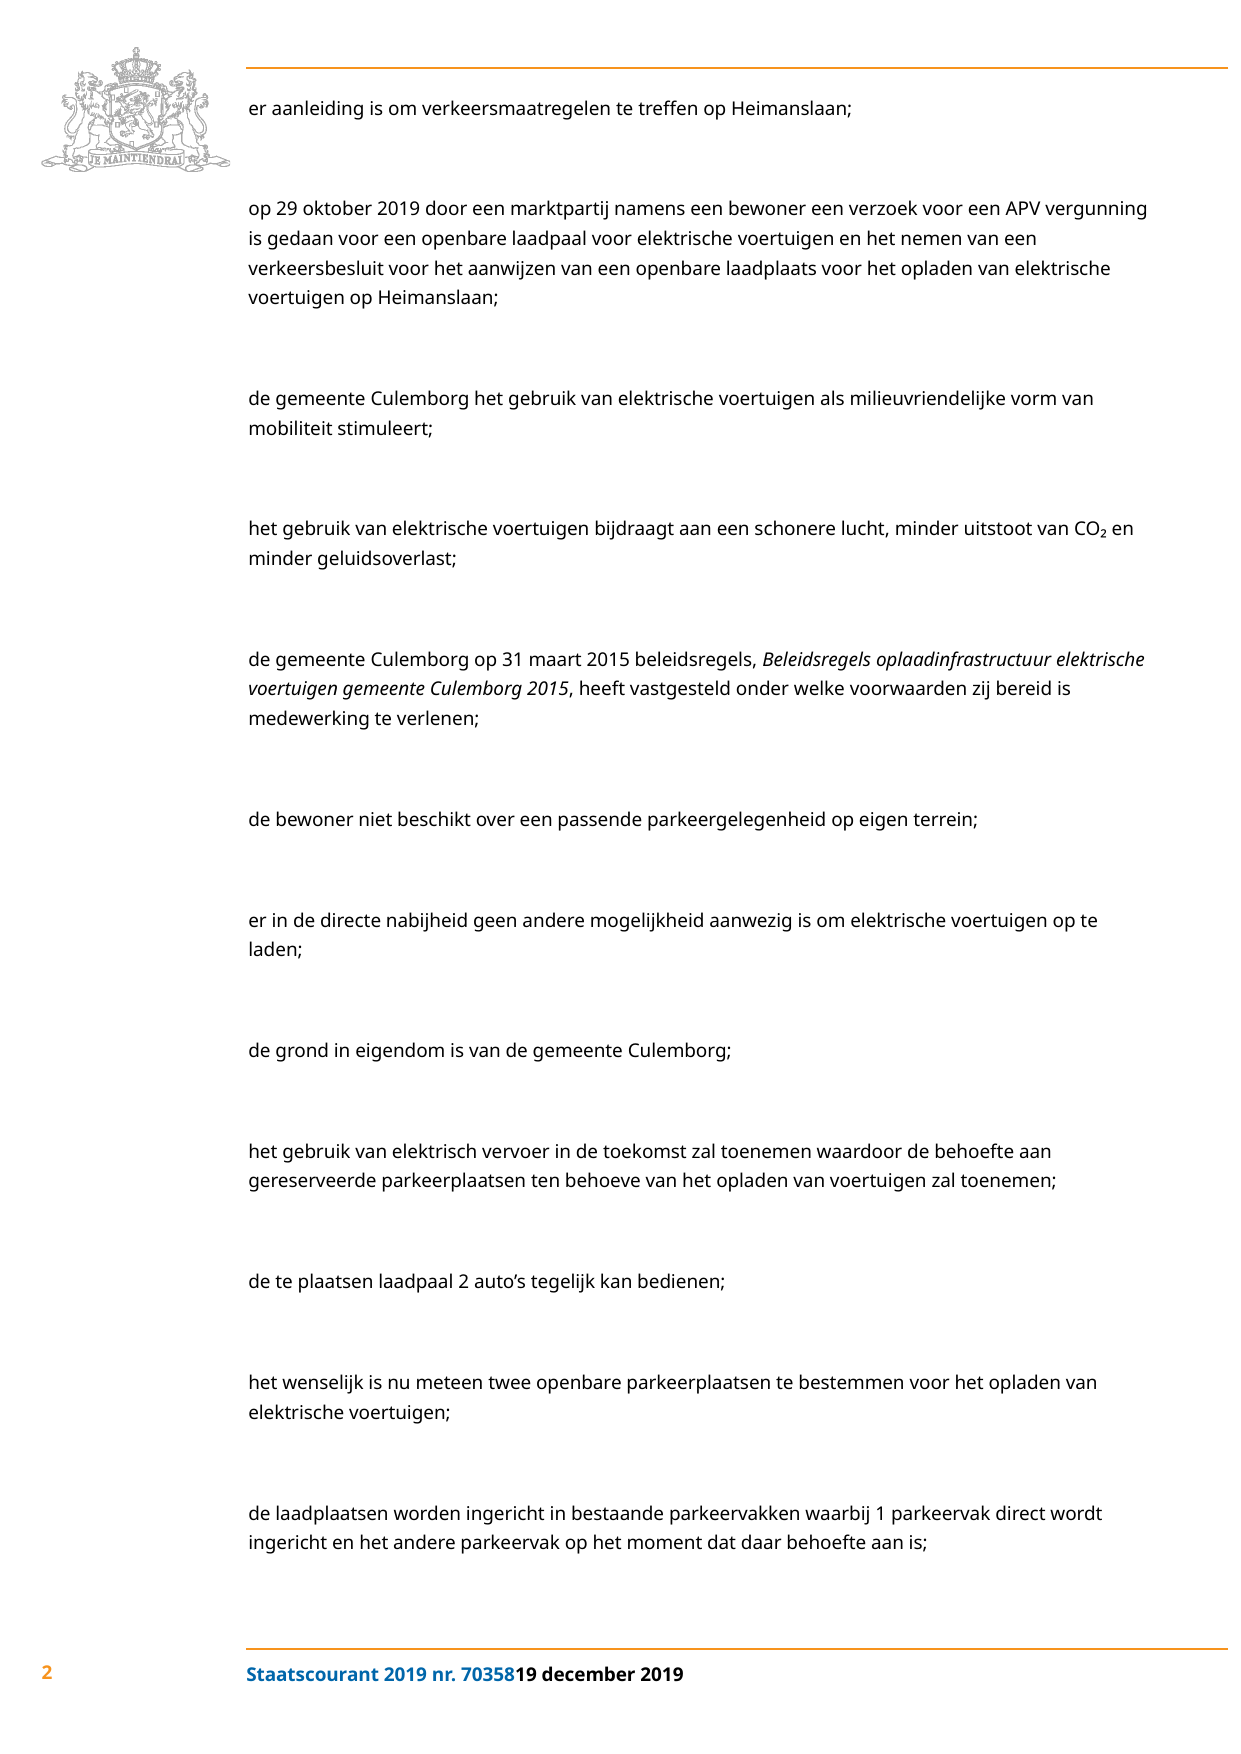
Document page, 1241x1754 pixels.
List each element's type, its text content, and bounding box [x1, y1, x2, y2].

text er aanleiding is om verkeersmaatregelen te treffen op Heimanslaan; [248, 95, 1152, 121]
text het gebruik van elektrische voertuigen bijdraagt aan een schonere lucht, minder uitstoot van CO₂ en minder geluidsoverlast; [248, 516, 1152, 571]
text de grond in eigendom is van de gemeente Culemborg; [248, 1037, 1152, 1063]
text de te plaatsen laadpaal 2 auto’s tegelijk kan bedienen; [248, 1268, 1152, 1294]
text er in de directe nabijheid geen andere mogelijkheid aanwezig is om elektrische voertuigen op te laden; [248, 907, 1152, 962]
text het gebruik van elektrisch vervoer in de toekomst zal toenemen waardoor de behoefte aan gereserveerde parkeerplaatsen ten behoeve van het opladen van voertuigen zal toenemen; [248, 1138, 1152, 1193]
text de bewoner niet beschikt over een passende parkeergelegenheid op eigen terrein; [248, 806, 1152, 832]
picture [41, 47, 231, 172]
text het wenselijk is nu meteen twee openbare parkeerplaatsen te bestemmen voor het opladen van elektrische voertuigen; [248, 1369, 1152, 1425]
text de laadplaatsen worden ingericht in bestaande parkeervakken waarbij 1 parkeervak direct wordt ingericht en het andere parkeervak op het moment dat daar behoefte aan is; [248, 1500, 1152, 1555]
text de gemeente Culemborg het gebruik van elektrische voertuigen als milieuvriendelijke vorm van mobiliteit stimuleert; [248, 385, 1152, 441]
text op 29 oktober 2019 door een marktpartij namens een bewoner een verzoek voor een APV vergunning is gedaan voor een openbare laadpaal voor elektrische voertuigen en het nemen van een verkeersbesluit voor het aanwijzen van een openbare laadplaats voor het opladen van elektrische voertuigen op Heimanslaan; [248, 196, 1152, 310]
text de gemeente Culemborg op 31 maart 2015 beleidsregels, Beleidsregels oplaadinfrastructuur elektrische voertuigen gemeente Culemborg 2015, heeft vastgesteld onder welke voorwaarden zij bereid is medewerking te verlenen; [248, 646, 1152, 731]
